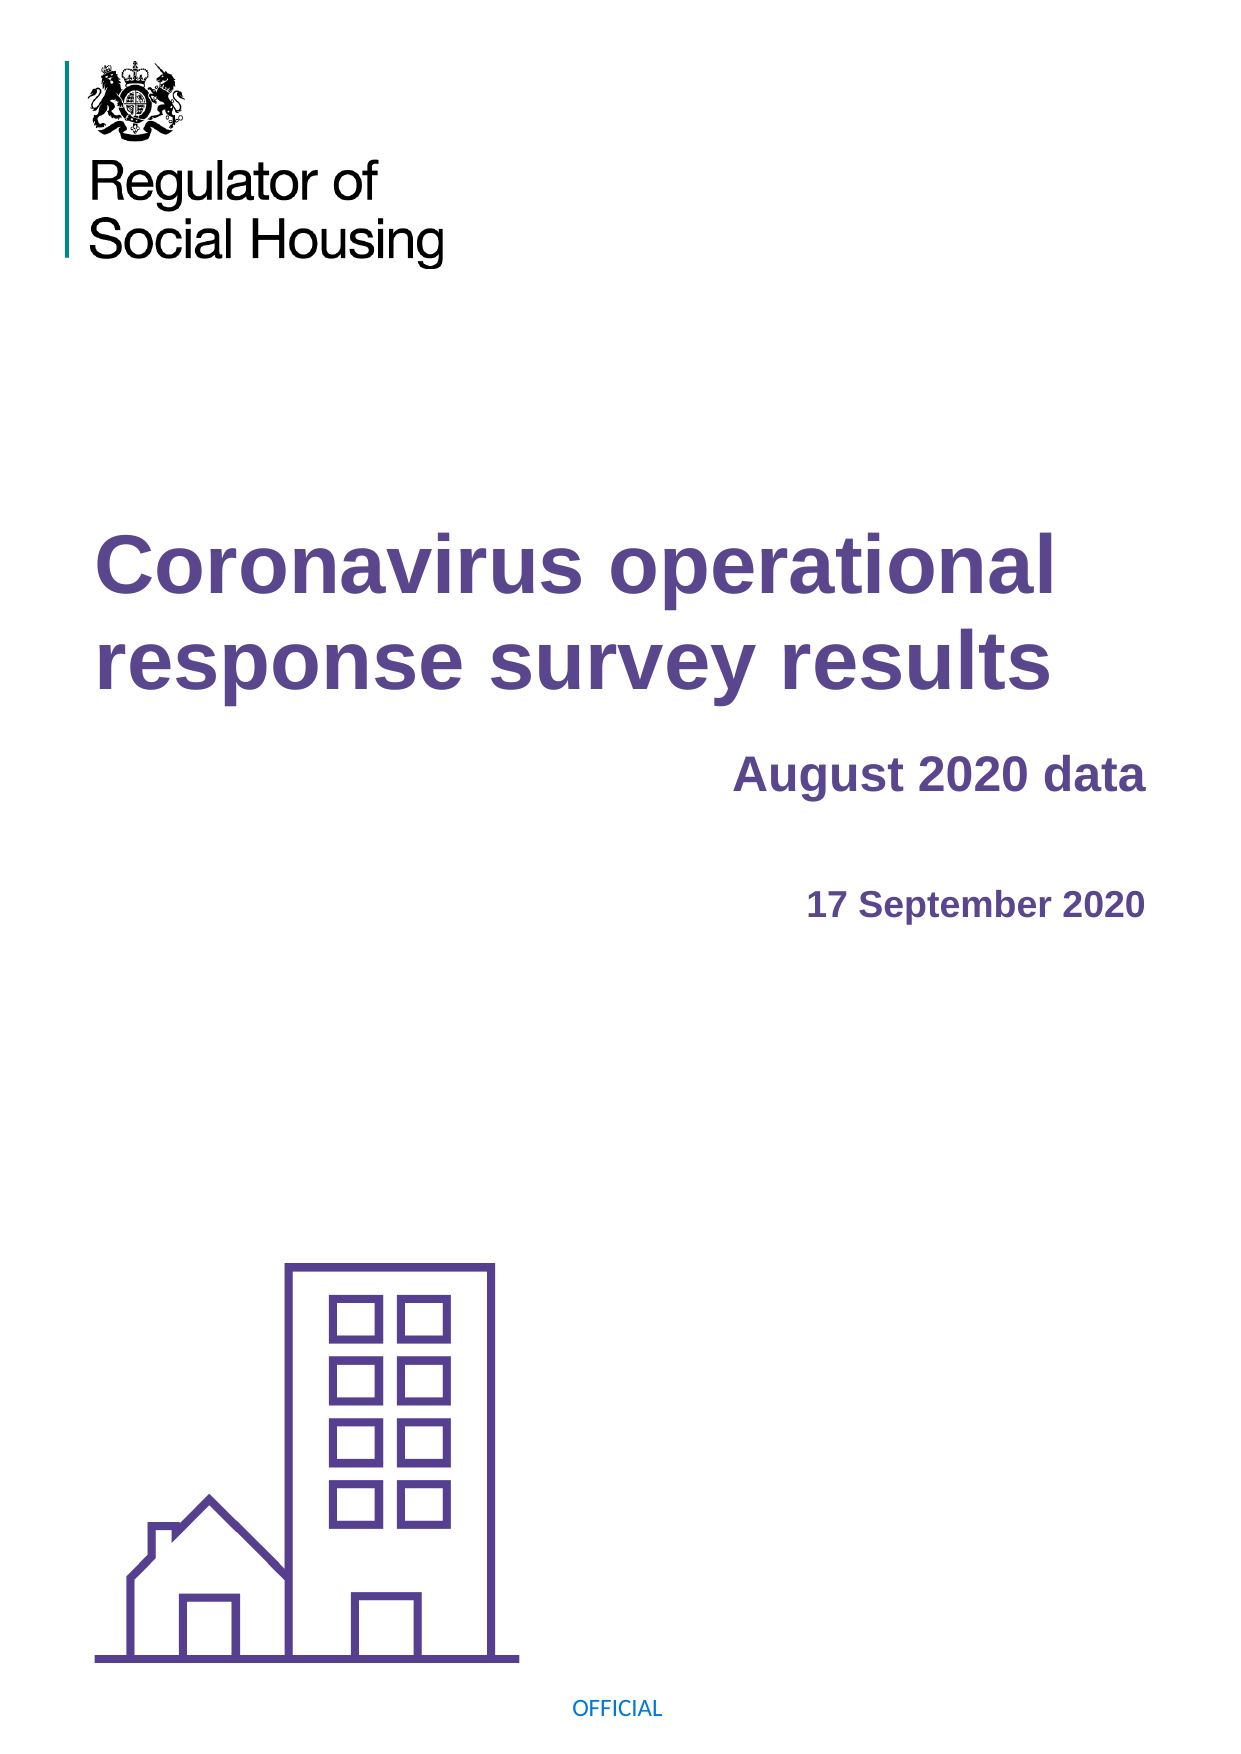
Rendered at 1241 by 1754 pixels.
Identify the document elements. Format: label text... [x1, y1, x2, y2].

subtitle August 2020 data [94, 744, 1146, 802]
text 17 September 2020 [94, 883, 1146, 926]
title Coronavirus operational response survey results [94, 515, 1146, 707]
